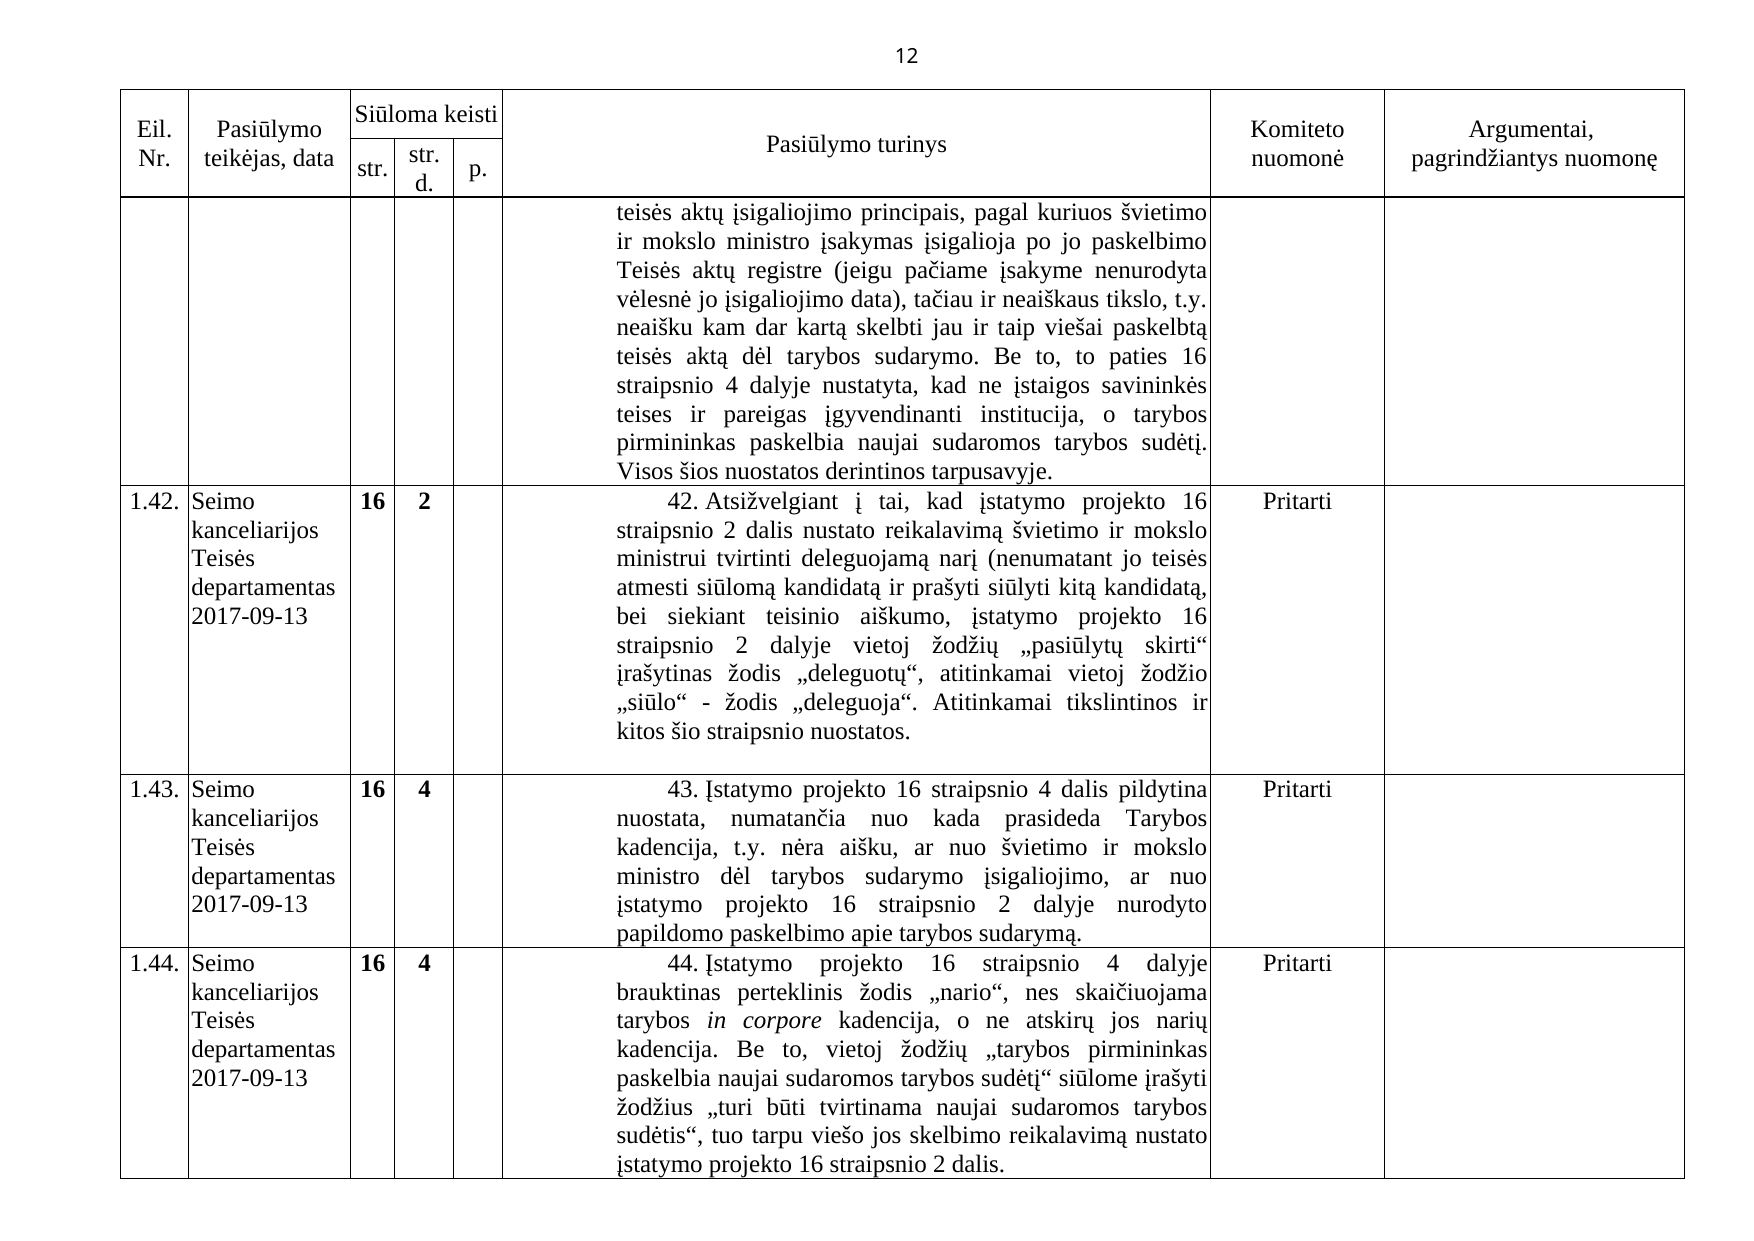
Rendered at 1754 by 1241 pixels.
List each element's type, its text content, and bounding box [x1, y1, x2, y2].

table_cell [1685, 196, 1692, 485]
table_cell [395, 198, 453, 485]
table_header Siūloma keisti [351, 90, 502, 138]
table_cell 4 [395, 948, 453, 1178]
table_header Pasiūlymo turinys [503, 90, 1210, 196]
table_cell Atsižvelgiant į tai, kad įstatymo projekto 16 straipsnio 2 dalis nustato reikalavimą švietimo ir mokslo ministrui tvirtinti deleguojamą narį (nenumatant jo teisės atmesti siūlomą kandidatą ir prašyti siūlyti kitą kandidatą, bei siekiant teisinio aiškumo, įstatymo projekto 16 straipsnio 2 dalyje vietoj žodžių „pasiūlytų skirti“ įrašytinas žodis „deleguotų“, atitinkamai vietoj žodžio „siūlo“ - žodis „deleguoja“. Atitinkamai tikslintinos ir kitos šio straipsnio nuostatos. [503, 486, 1210, 773]
table_cell p. [454, 139, 502, 196]
table_cell [1685, 138, 1692, 196]
table_cell [1385, 775, 1684, 947]
table_cell 1.43. [121, 775, 188, 947]
table_cell [351, 198, 394, 485]
table_cell 16 [351, 775, 394, 947]
table_cell [1685, 774, 1692, 947]
table_header Komiteto nuomonė [1211, 90, 1384, 196]
table_header Eil. Nr. [121, 90, 188, 196]
table_cell [1385, 948, 1684, 1178]
table_cell Pritarti [1211, 775, 1384, 947]
table_cell 16 [351, 486, 394, 773]
table_cell Seimo kanceliarijos Teisės departamentas 2017-09-13 [189, 486, 350, 773]
table_cell Įstatymo projekto 16 straipsnio 4 dalis pildytina nuostata, numatančia nuo kada prasideda Tarybos kadencija, t.y. nėra aišku, ar nuo švietimo ir mokslo ministro dėl tarybos sudarymo įsigaliojimo, ar nuo įstatymo projekto 16 straipsnio 2 dalyje nurodyto papildomo paskelbimo apie tarybos sudarymą. [503, 775, 1210, 947]
table_cell 2 [395, 486, 453, 773]
table_cell 16 [351, 948, 394, 1178]
table_cell 1.44. [121, 948, 188, 1178]
table_cell [1385, 198, 1684, 485]
table_cell Pritarti [1211, 948, 1384, 1178]
table_cell str. d. [395, 139, 453, 196]
table_cell [454, 775, 502, 947]
table_cell [1385, 486, 1684, 773]
table_cell 4 [395, 775, 453, 947]
table_cell str. [351, 139, 394, 196]
table_cell Seimo kanceliarijos Teisės departamentas 2017-09-13 [189, 775, 350, 947]
table_cell [189, 198, 350, 485]
table_header Argumentai, pagrindžiantys nuomonę [1385, 90, 1684, 196]
table_cell [1685, 485, 1692, 773]
table_cell Seimo kanceliarijos Teisės departamentas 2017-09-13 [189, 948, 350, 1178]
table_cell [454, 486, 502, 773]
table_cell [454, 198, 502, 485]
table_cell teisės aktų įsigaliojimo principais, pagal kuriuos švietimo ir mokslo ministro įsakymas įsigalioja po jo paskelbimo Teisės aktų registre (jeigu pačiame įsakyme nenurodyta vėlesnė jo įsigaliojimo data), tačiau ir neaiškaus tikslo, t.y. neaišku kam dar kartą skelbti jau ir taip viešai paskelbtą teisės aktą dėl tarybos sudarymo. Be to, to paties 16 straipsnio 4 dalyje nustatyta, kad ne įstaigos savininkės teises ir pareigas įgyvendinanti institucija, o tarybos pirmininkas paskelbia naujai sudaromos tarybos sudėtį. Visos šios nuostatos derintinos tarpusavyje. [503, 198, 1210, 485]
table_cell [454, 948, 502, 1178]
table_cell [1211, 198, 1384, 485]
table_cell [1685, 947, 1692, 1178]
table_cell [121, 198, 188, 485]
table_header [1685, 89, 1692, 138]
table_cell Pritarti [1211, 486, 1384, 773]
table_cell Įstatymo projekto 16 straipsnio 4 dalyje brauktinas perteklinis žodis „nario“, nes skaičiuojama tarybos in corpore kadencija, o ne atskirų jos narių kadencija. Be to, vietoj žodžių „tarybos pirmininkas paskelbia naujai sudaromos tarybos sudėtį“ siūlome įrašyti žodžius „turi būti tvirtinama naujai sudaromos tarybos sudėtis“, tuo tarpu viešo jos skelbimo reikalavimą nustato įstatymo projekto 16 straipsnio 2 dalis. [503, 948, 1210, 1178]
table_cell 1.42. [121, 486, 188, 773]
table_header Pasiūlymo teikėjas, data [189, 90, 350, 196]
